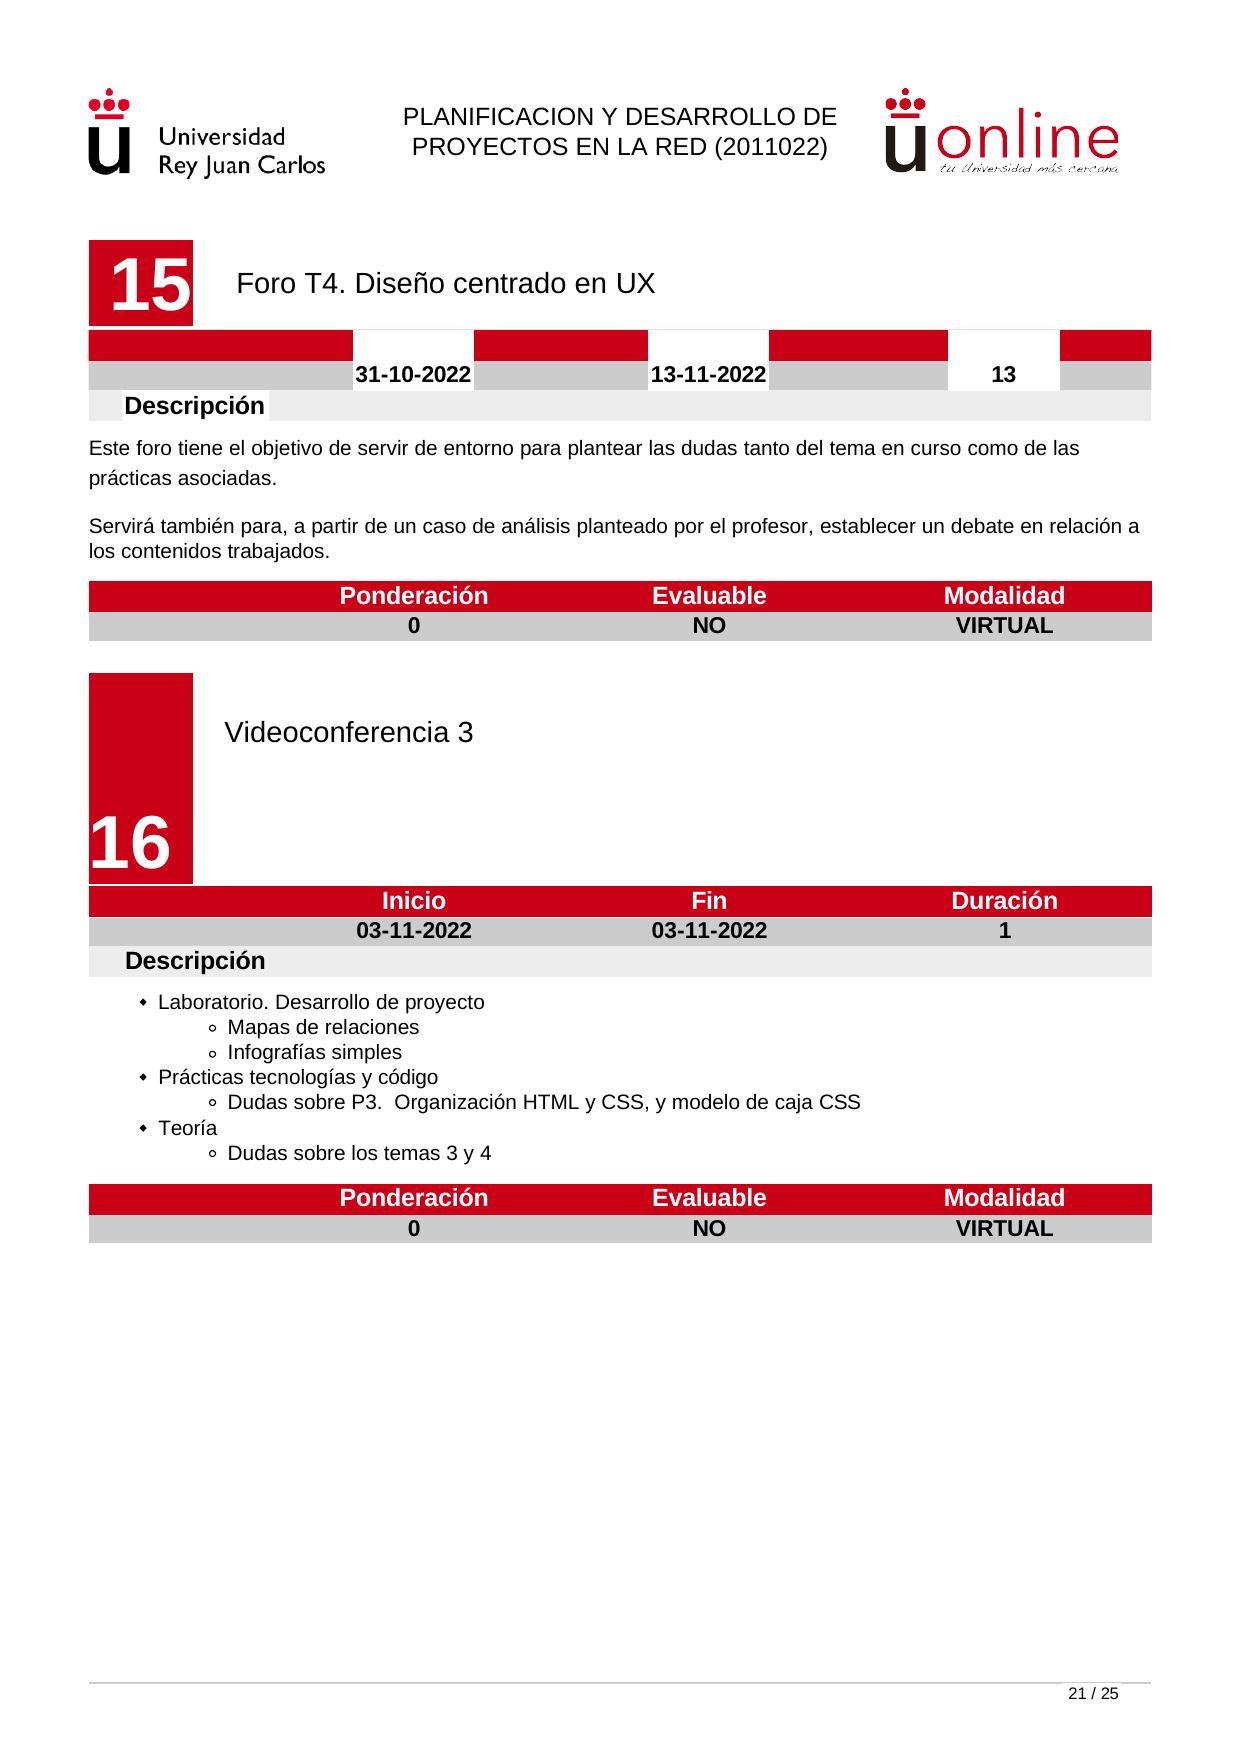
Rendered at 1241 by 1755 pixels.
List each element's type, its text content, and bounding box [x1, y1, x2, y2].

table_cell VIRTUAL [855, 612, 1152, 641]
text Laboratorio. Desarrollo de proyecto Mapas de relaciones Infografías simples [158, 990, 499, 1063]
table_header Ponderación [89, 1184, 570, 1215]
table_header Modalidad [855, 1184, 1152, 1215]
text Dudas sobre P3. Organización HTML y CSS, y modelo de caja CSS [227, 1090, 1163, 1114]
table_header Evaluable [570, 581, 855, 612]
table_header Evaluable [570, 1184, 855, 1215]
table_cell 1 [859, 918, 1152, 946]
table_cell 03-11-2022 [89, 918, 562, 946]
text Este foro tiene el objetivo de servir de entorno para plantear las dudas tanto del tema en curso como de las prácticas asociadas. [88, 436, 1142, 490]
table_header Fin [562, 886, 859, 917]
table_header Duración [859, 886, 1152, 917]
table_cell VIRTUAL [855, 1215, 1152, 1243]
table_cell NO [570, 612, 855, 641]
table_header Ponderación [89, 581, 570, 612]
table_cell 0 [89, 1215, 570, 1243]
table_header Modalidad [855, 581, 1152, 612]
subtitle 16 Videoconferencia 3 [88, 672, 1163, 884]
text Teoría [158, 1116, 1163, 1139]
table_cell NO [570, 1215, 855, 1243]
table_header Inicio [89, 886, 562, 917]
table_cell 03-11-2022 [562, 918, 859, 946]
text Dudas sobre los temas 3 y 4 [227, 1141, 1163, 1165]
table_cell 0 [89, 612, 570, 641]
text Prácticas tecnologías y código [158, 1064, 1163, 1088]
text Servirá también para, a partir de un caso de análisis planteado por el profesor, establecer un debate en relación a los contenidos trabajados. [88, 514, 1142, 563]
table_cell Descripción [89, 946, 1152, 977]
